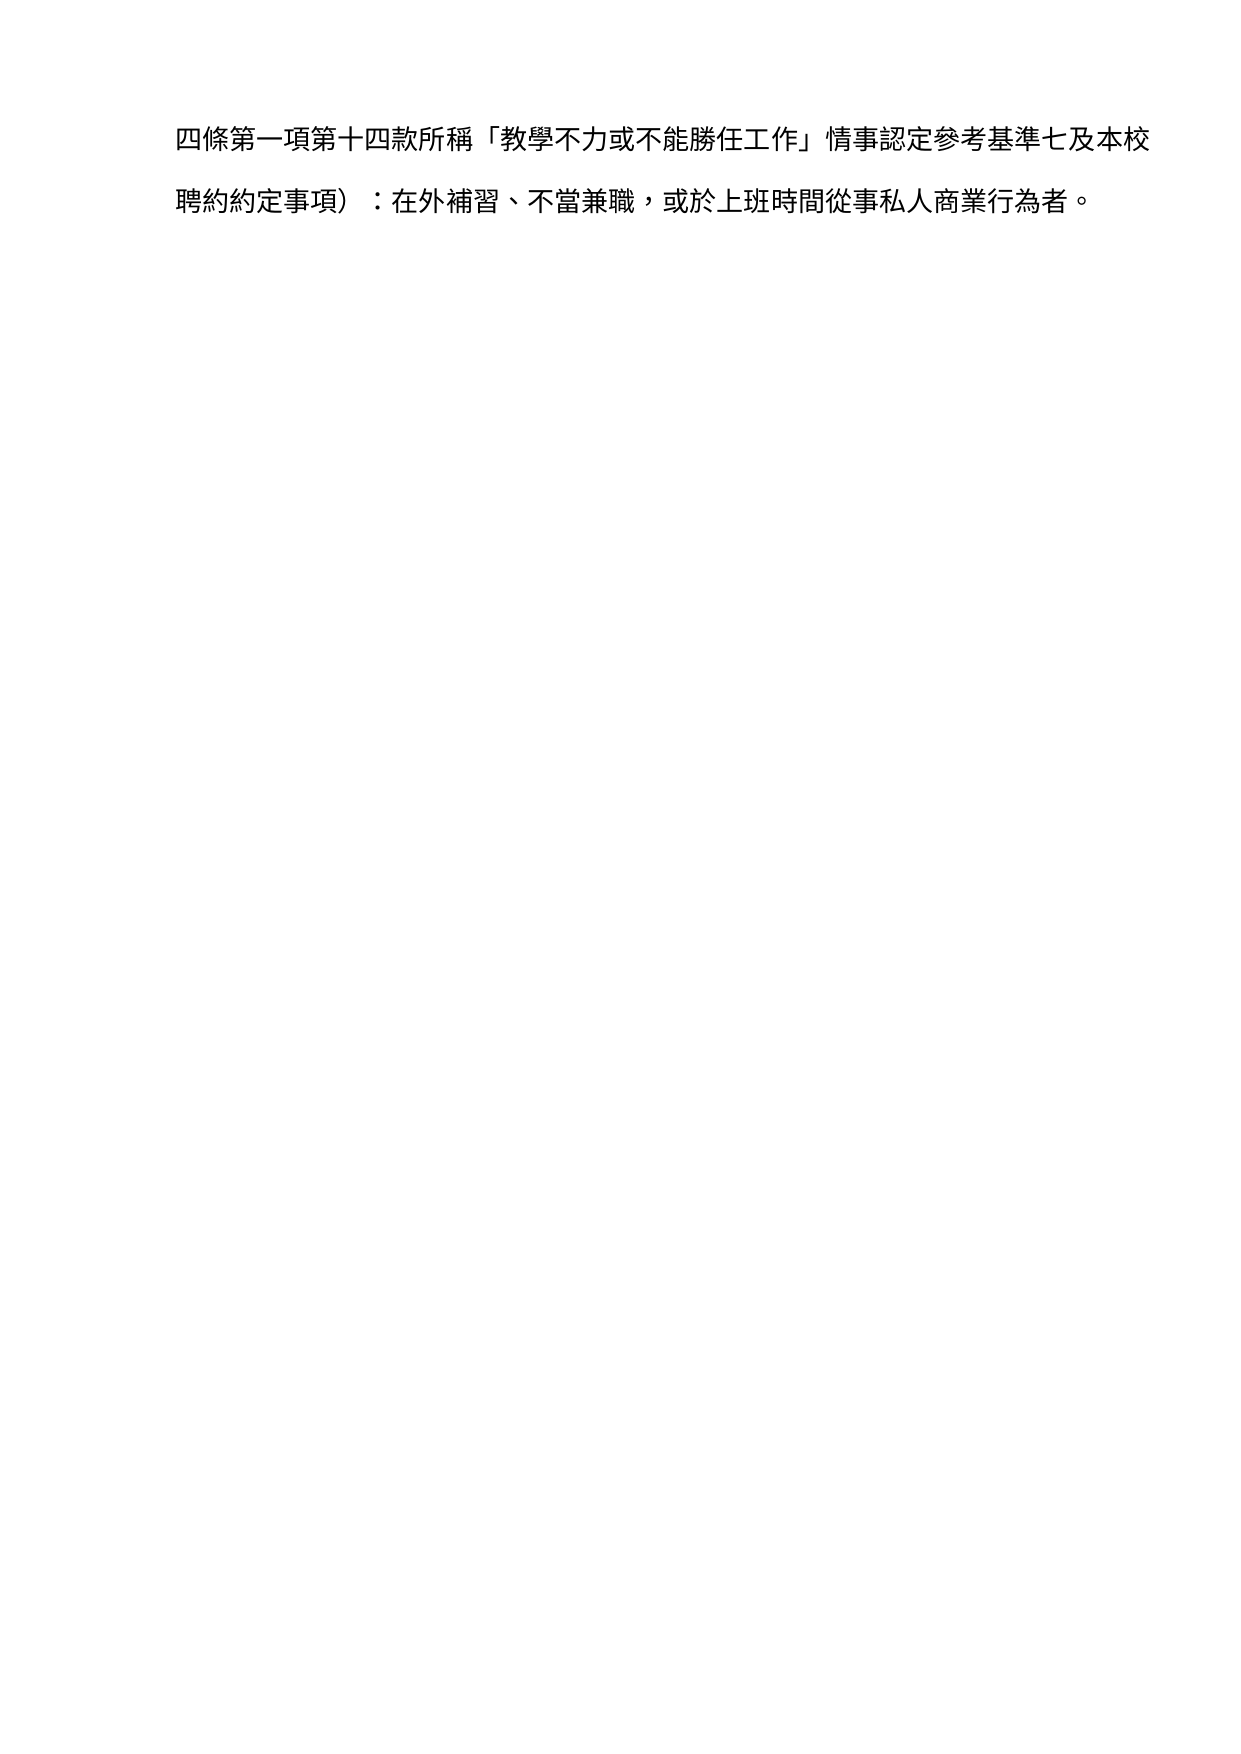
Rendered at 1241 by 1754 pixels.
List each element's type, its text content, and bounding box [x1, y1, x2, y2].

text 四條第一項第十四款所稱「教學不力或不能勝任工作」情事認定參考基準七及本校聘約約定事項）：在外補習、不當兼職，或於上班時間從事私人商業行為者。 [118, 96, 1152, 221]
